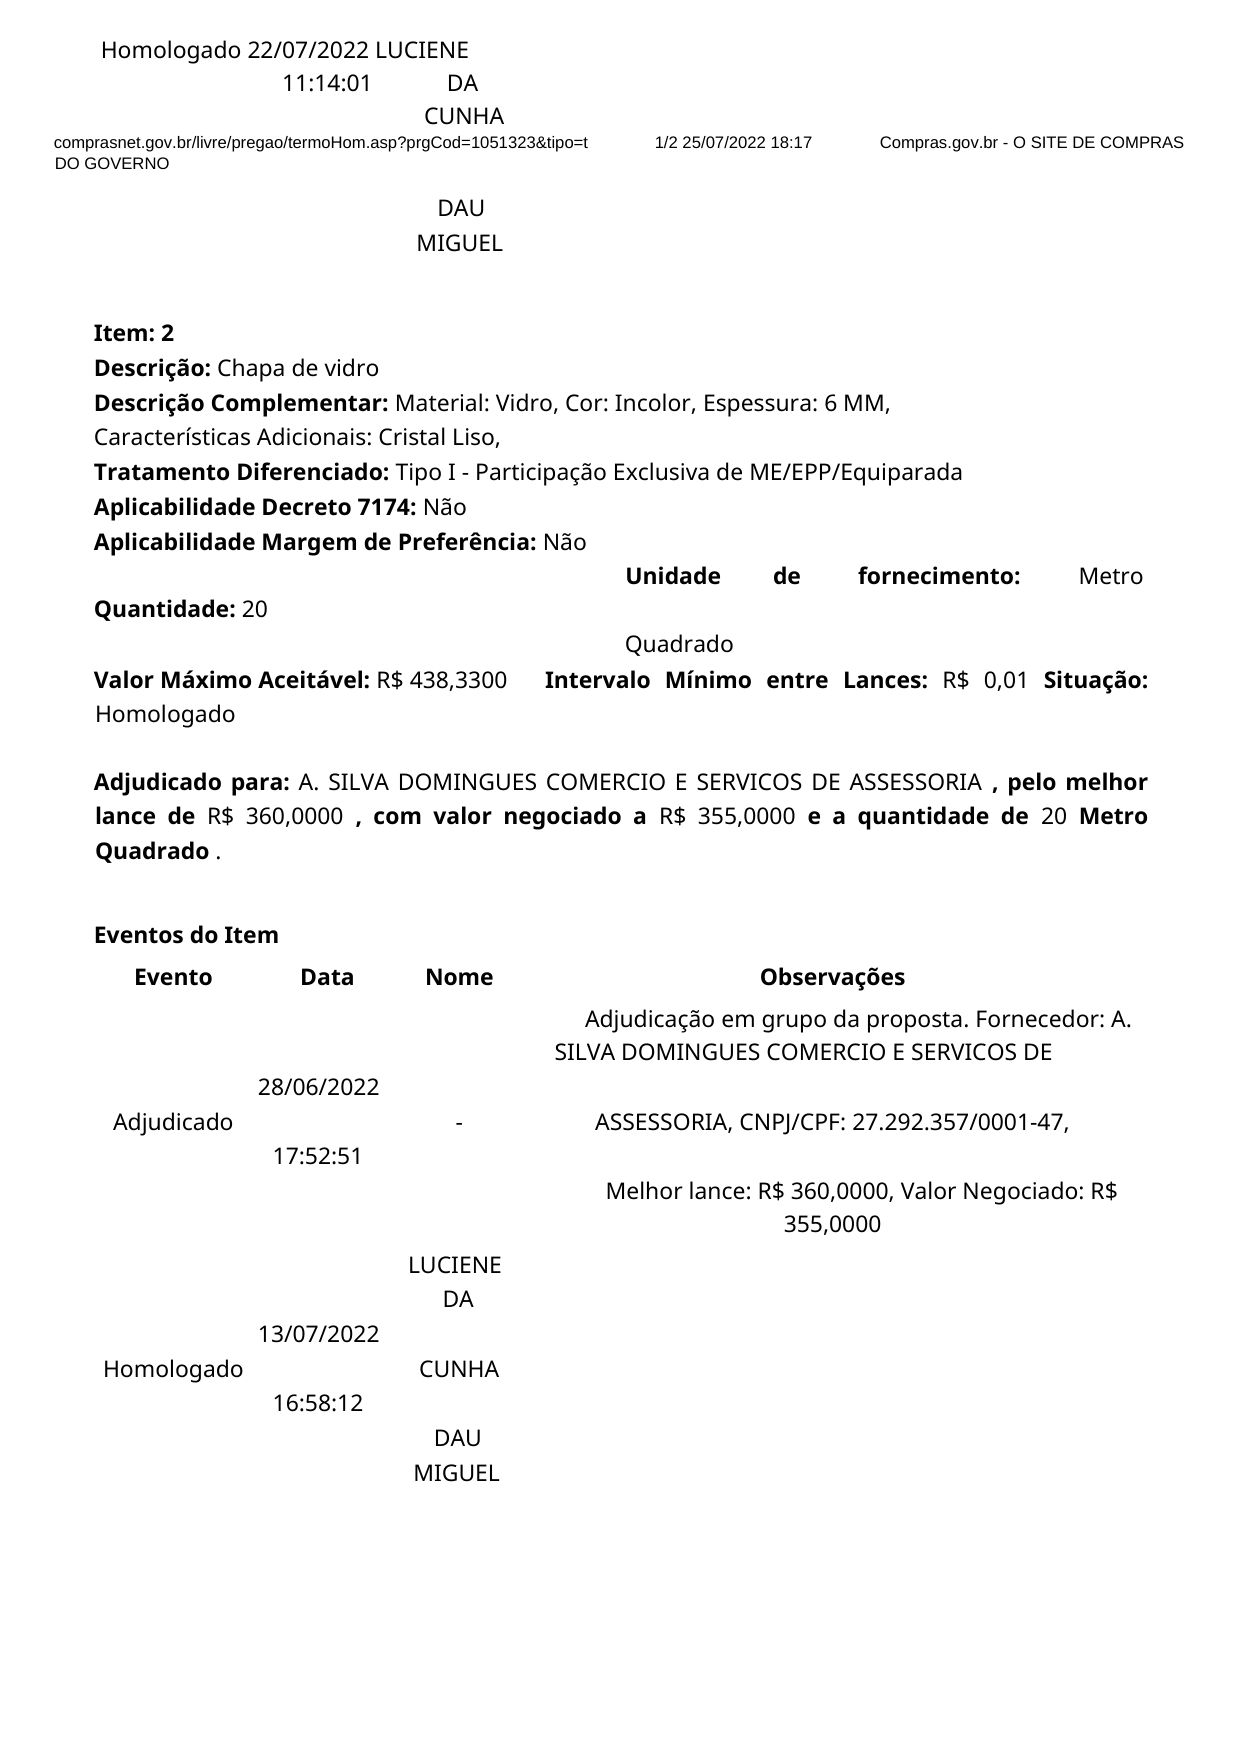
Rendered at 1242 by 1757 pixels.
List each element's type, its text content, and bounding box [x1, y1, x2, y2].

text Item: 2 [94, 317, 1148, 348]
text DAU [437, 192, 1180, 223]
text MIGUEL [416, 227, 1180, 258]
table_cell Homologado 22/07/2022 LUCIENE 11:14:01 DA CUNHA [101, 34, 538, 133]
text Evento Data Nome Observações [55, 961, 1186, 993]
text Características Adicionais: Cristal Liso, [94, 421, 1180, 453]
text Quantidade: 20 [94, 593, 1148, 625]
text Quadrado [356, 628, 1002, 659]
text Aplicabilidade Margem de Preferência: Não [94, 526, 1148, 557]
text Adjudicado para: A. SILVA DOMINGUES COMERCIO E SERVICOS DE ASSESSORIA , pelo melhor lance de R$ 360,0000 , com valor negociado a R$ 355,0000 e a quantidade de 20 Metro Quadrado . [94, 766, 1148, 866]
text Adjudicação em grupo da proposta. Fornecedor: A. [55, 1003, 1132, 1034]
text comprasnet.gov.br/livre/pregao/termoHom.asp?prgCod=1051323&tipo=t 1/2 25/07/2022 18:17 Compras.gov.br - O SITE DE COMPRAS DO GOVERNO [53, 133, 1186, 173]
text Descrição Complementar: Material: Vidro, Cor: Incolor, Espessura: 6 MM, [94, 387, 1180, 418]
text Homologado CUNHA [55, 1353, 1186, 1384]
text Melhor lance: R$ 360,0000, Valor Negociado: R$ [55, 1175, 1118, 1206]
text DA [442, 1283, 1180, 1314]
text Descrição: Chapa de vidro [94, 352, 1180, 383]
text SILVA DOMINGUES COMERCIO E SERVICOS DE 28/06/2022 [258, 1036, 1180, 1102]
text Unidade de fornecimento: Metro [55, 560, 1186, 592]
text 16:58:12 [272, 1387, 1180, 1418]
text MIGUEL [413, 1457, 1180, 1488]
text DAU [434, 1422, 1180, 1453]
text 355,0000 [478, 1208, 1186, 1239]
text Valor Máximo Aceitável: R$ 438,3300 Intervalo Mínimo entre Lances: R$ 0,01 Situação: Homologado [94, 664, 1148, 729]
text LUCIENE [408, 1248, 1180, 1280]
text Adjudicado - ASSESSORIA, CNPJ/CPF: 27.292.357/0001-47, [55, 1105, 1186, 1137]
table_cell [538, 34, 1133, 133]
text 13/07/2022 [258, 1318, 1180, 1349]
text 17:52:51 [272, 1140, 1180, 1171]
text Aplicabilidade Decreto 7174: Não [94, 491, 1148, 522]
text Eventos do Item [94, 919, 1148, 950]
text Tratamento Diferenciado: Tipo I - Participação Exclusiva de ME/EPP/Equiparada [94, 456, 1180, 487]
